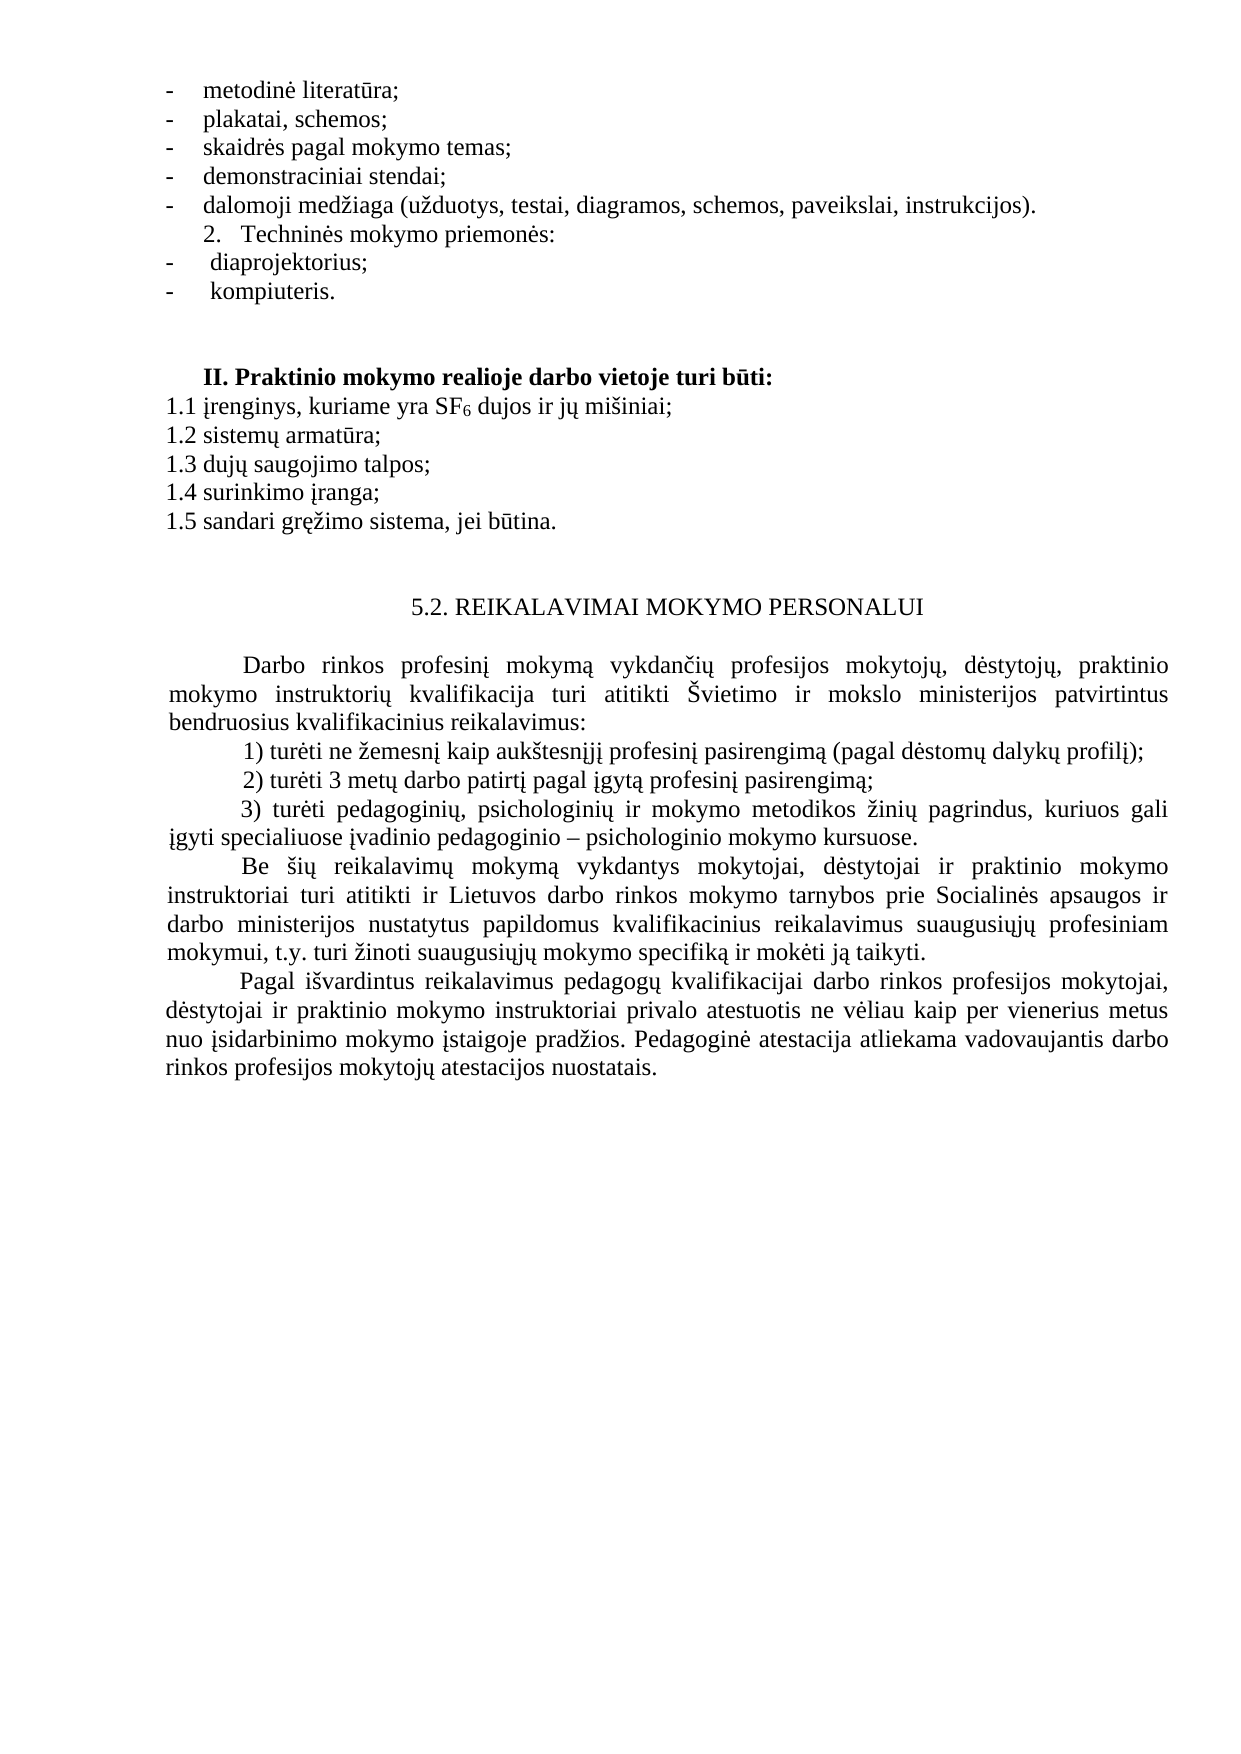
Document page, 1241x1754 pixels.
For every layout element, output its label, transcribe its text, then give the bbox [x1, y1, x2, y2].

text II. Praktinio mokymo realioje darbo vietoje turi būti: [165, 362, 1169, 391]
text 1.2 sistemų armatūra; [165, 420, 1169, 449]
text Be šių reikalavimų mokymą vykdantys mokytojai, dėstytojai ir praktinio mokymo instruktoriai turi atitikti ir Lietuvos darbo rinkos mokymo tarnybos prie Socialinės apsaugos ir darbo ministerijos nustatytus papildomus kvalifikacinius reikalavimus suaugusiųjų profesiniam mokymui, t.y. turi žinoti suaugusiųjų mokymo specifiką ir mokėti ją taikyti. [167, 851, 1169, 966]
text Darbo rinkos profesinį mokymą vykdančių profesijos mokytojų, dėstytojų, praktinio mokymo instruktorių kvalifikacija turi atitikti Švietimo ir mokslo ministerijos patvirtintus bendruosius kvalifikacinius reikalavimus: [168, 650, 1169, 736]
text 2) turėti 3 metų darbo patirtį pagal įgytą profesinį pasirengimą; [243, 765, 1169, 794]
text - plakatai, schemos; [165, 104, 1169, 132]
text 3) turėti pedagoginių, psichologinių ir mokymo metodikos žinių pagrindus, kuriuos gali įgyti specialiuose įvadinio pedagoginio – psichologinio mokymo kursuose. [168, 794, 1169, 851]
text 1) turėti ne žemesnį kaip aukštesnįjį profesinį pasirengimą (pagal dėstomų dalykų profilį); [243, 736, 1169, 765]
text - skaidrės pagal mokymo temas; [165, 132, 1169, 161]
text Pagal išvardintus reikalavimus pedagogų kvalifikacijai darbo rinkos profesijos mokytojai, dėstytojai ir praktinio mokymo instruktoriai privalo atestuotis ne vėliau kaip per vienerius metus nuo įsidarbinimo mokymo įstaigoje pradžios. Pedagoginė atestacija atliekama vadovaujantis darbo rinkos profesijos mokytojų atestacijos nuostatais. [165, 966, 1169, 1081]
text - demonstraciniai stendai; [165, 161, 1169, 190]
text - dalomoji medžiaga (užduotys, testai, diagramos, schemos, paveikslai, instrukcijos). [165, 190, 1169, 219]
text 2. Techninės mokymo priemonės: [203, 219, 1169, 247]
text 1.3 dujų saugojimo talpos; [165, 449, 1169, 477]
text 1.4 surinkimo įranga; [165, 477, 1169, 506]
text 1.5 sandari gręžimo sistema, jei būtina. [165, 506, 1169, 535]
text - kompiuteris. [165, 276, 1169, 305]
text - diaprojektorius; [165, 247, 1169, 276]
text - metodinė literatūra; [165, 75, 1169, 104]
text 1.1 įrenginys, kuriame yra SF6 dujos ir jų mišiniai; [165, 391, 1169, 420]
subtitle 5.2. REIKALAVIMAI MOKYMO PERSONALUI [165, 592, 1169, 621]
